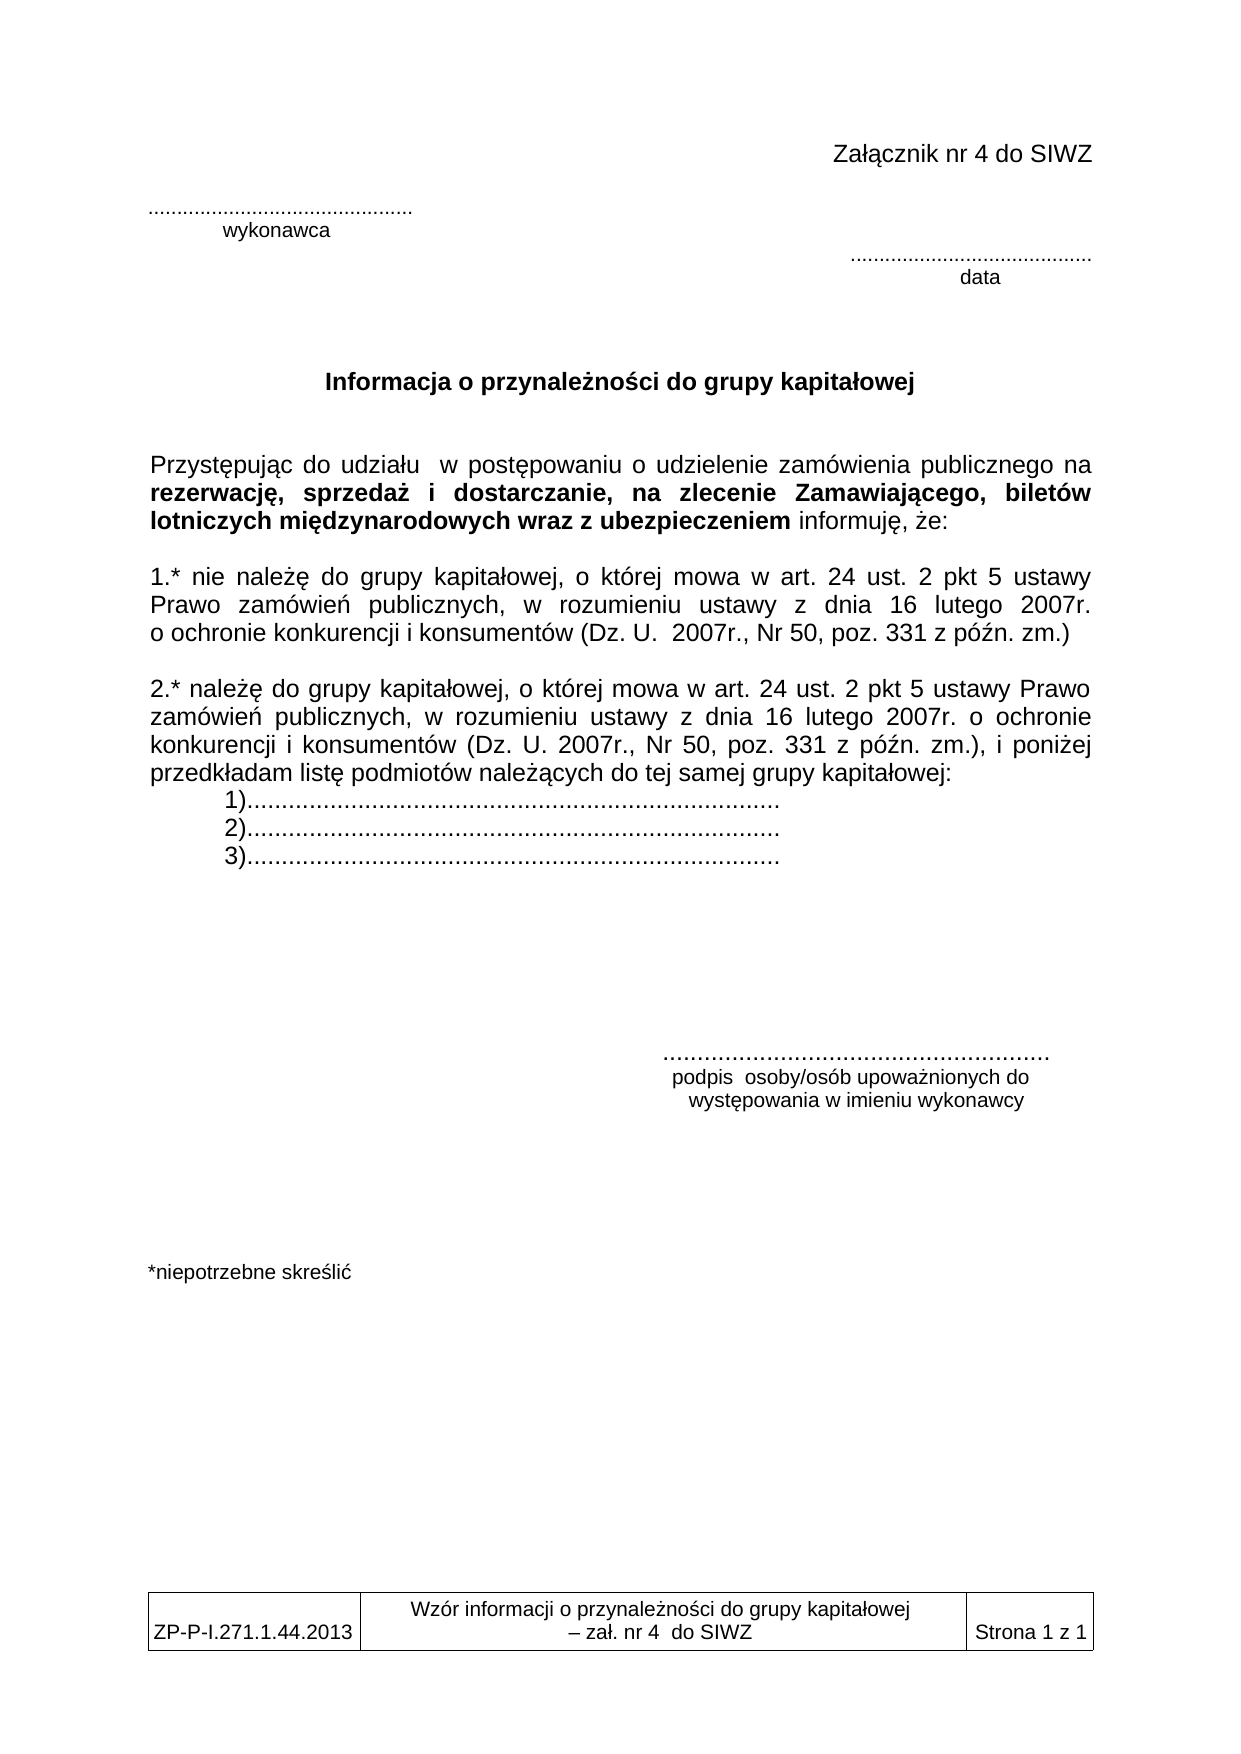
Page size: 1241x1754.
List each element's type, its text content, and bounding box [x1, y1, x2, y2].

list 1.* nie należę do grupy kapitałowej, o której mowa w art. 24 ust. 2 pkt 5 ustawy Prawo zamówień publicznych, w rozumieniu ustawy z dnia 16 lutego 2007r. o ochronie konkurencji i konsumentów (Dz. U. 2007r., Nr 50, poz. 331 z późn. zm.) [150, 563, 1093, 647]
list 2)............................................................................. [224, 814, 1093, 842]
text wykonawca [148, 219, 1093, 242]
text występowania w imieniu wykonawcy [620, 1089, 1093, 1112]
text ........................................................ [620, 1038, 1093, 1066]
list 1)............................................................................. [224, 786, 1093, 814]
text *niepotrzebne skreślić [148, 1261, 1093, 1284]
subtitle Załącznik nr 4 do SIWZ [148, 140, 1093, 168]
list 3)............................................................................. [224, 842, 1093, 870]
text podpis osoby/osób upoważnionych do [620, 1066, 1093, 1089]
text Informacja o przynależności do grupy kapitałowej [148, 368, 1093, 396]
list 2.* należę do grupy kapitałowej, o której mowa w art. 24 ust. 2 pkt 5 ustawy Prawo zamówień publicznych, w rozumieniu ustawy z dnia 16 lutego 2007r. o ochronie konkurencji i konsumentów (Dz. U. 2007r., Nr 50, poz. 331 z późn. zm.), i poniżej przedkładam listę podmiotów należących do tej samej grupy kapitałowej: [150, 675, 1093, 786]
text .............................................. [148, 196, 1093, 219]
text .......................................... [148, 242, 1093, 265]
text data [148, 265, 1093, 288]
text Przystępując do udziału w postępowaniu o udzielenie zamówienia publicznego na rezerwację, sprzedaż i dostarczanie, na zlecenie Zamawiającego, biletów lotniczych międzynarodowych wraz z ubezpieczeniem informuję, że: [150, 451, 1093, 535]
